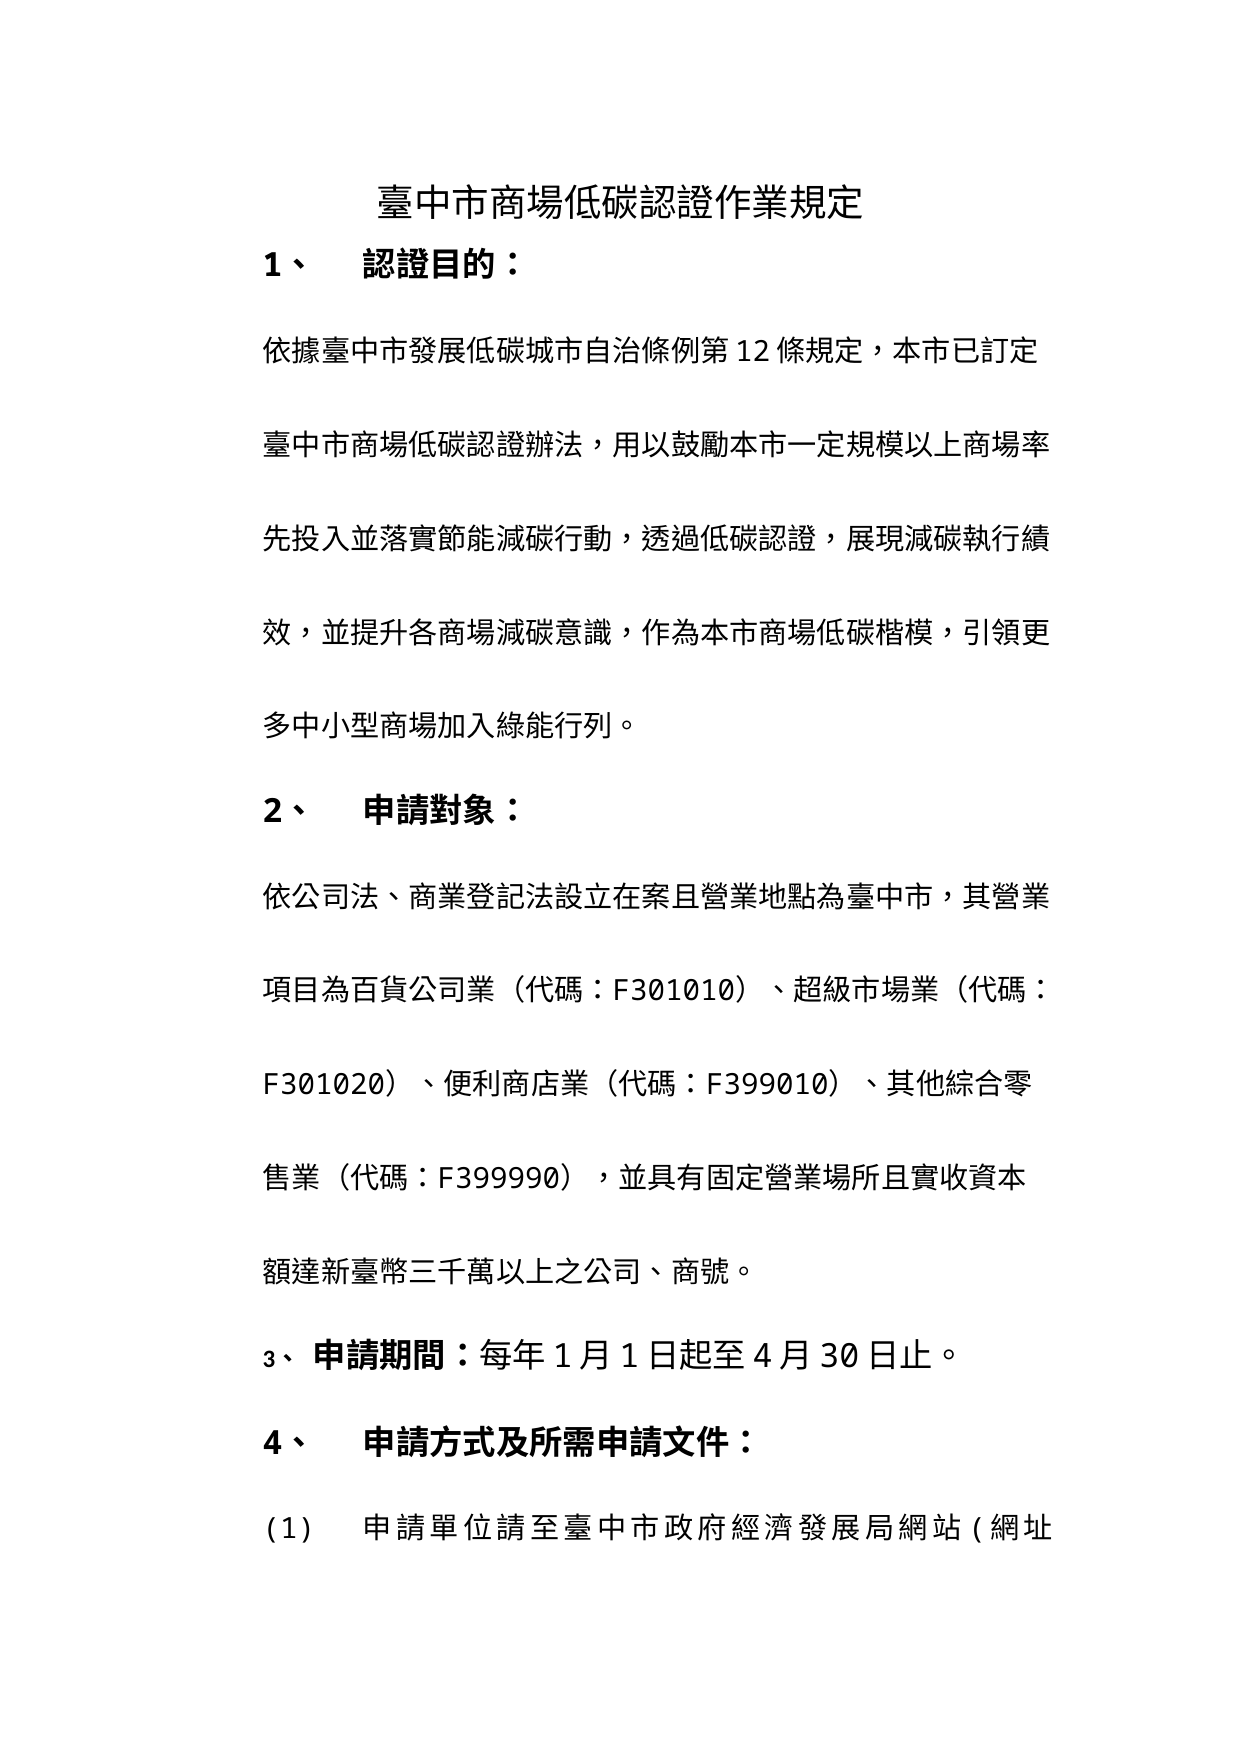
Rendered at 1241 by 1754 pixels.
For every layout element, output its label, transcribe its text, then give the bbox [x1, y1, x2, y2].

list 認證目的： [262, 221, 1053, 283]
list 申請期間：每年1月1日起至4月30日止。 [262, 1311, 1053, 1374]
text 依公司法、商業登記法設立在案且營業地點為臺中市，其營業項目為百貨公司業（代碼：F301010）、超級市場業（代碼：F301020）、便利商店業（代碼：F399010）、其他綜合零售業（代碼：F399990），並具有固定營業場所且實收資本額達新臺幣三千萬以上之公司、商號。 [262, 853, 1053, 1290]
text 臺中市商場低碳認證作業規定 [187, 158, 1053, 221]
list 申請單位請至臺中市政府經濟發展局網站(網址 [262, 1485, 1053, 1547]
list 申請方式及所需申請文件： [262, 1398, 1053, 1461]
list 申請對象： [262, 766, 1053, 828]
text 依據臺中市發展低碳城市自治條例第12條規定，本市已訂定臺中市商場低碳認證辦法，用以鼓勵本市一定規模以上商場率先投入並落實節能減碳行動，透過低碳認證，展現減碳執行績效，並提升各商場減碳意識，作為本市商場低碳楷模，引領更多中小型商場加入綠能行列。 [262, 307, 1053, 745]
